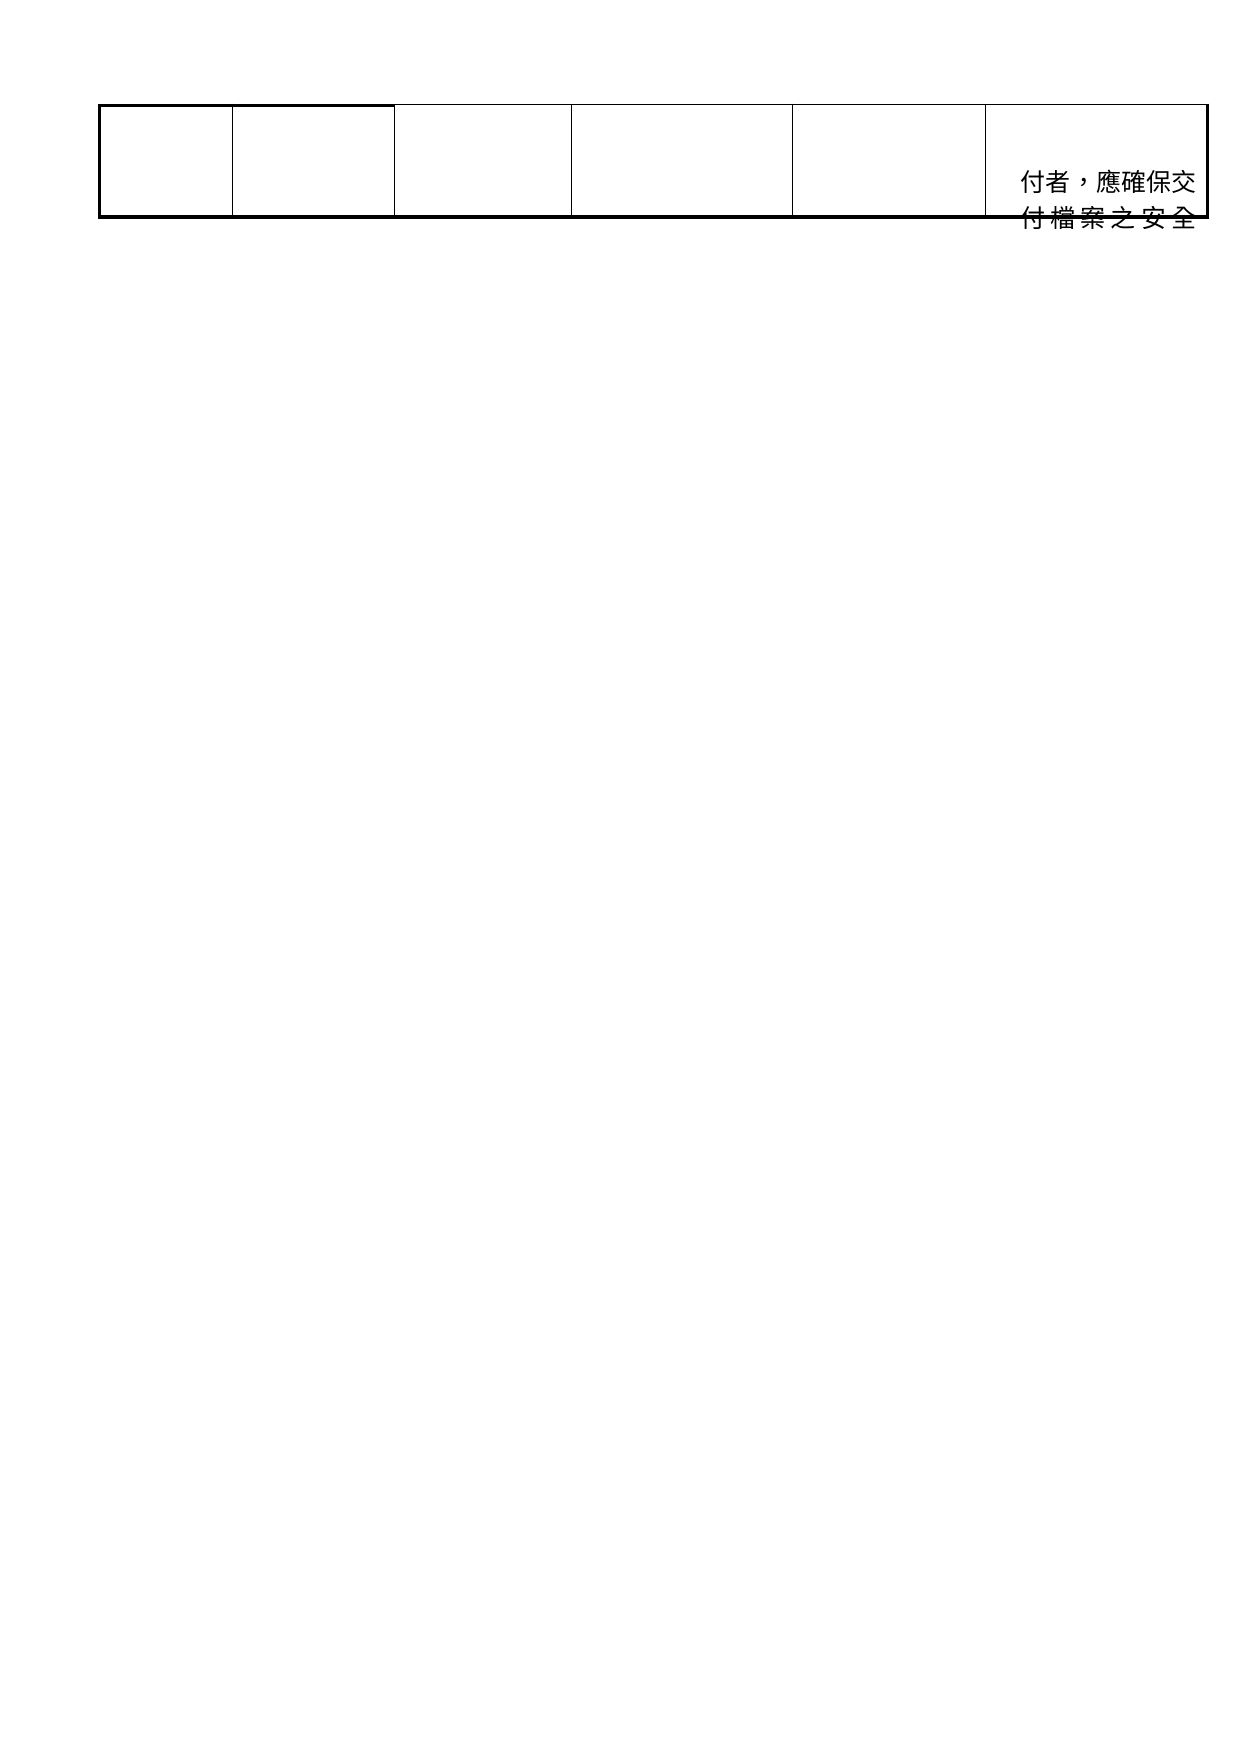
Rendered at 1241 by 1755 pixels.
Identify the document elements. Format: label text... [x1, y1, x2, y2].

table_cell 1.適用依申請需求辦理數位化者。 2.檔案格式無法以解析度辨識者，依左列最低解析度之收費標準計價。 3.利用電子郵件或電子儲存媒體交付者，應確保交付檔案之安全性。 [986, 105, 1206, 215]
table_cell [233, 107, 394, 215]
table_cell [395, 105, 571, 215]
table_cell [572, 105, 792, 215]
table_cell [101, 107, 232, 215]
table_cell [793, 105, 985, 215]
